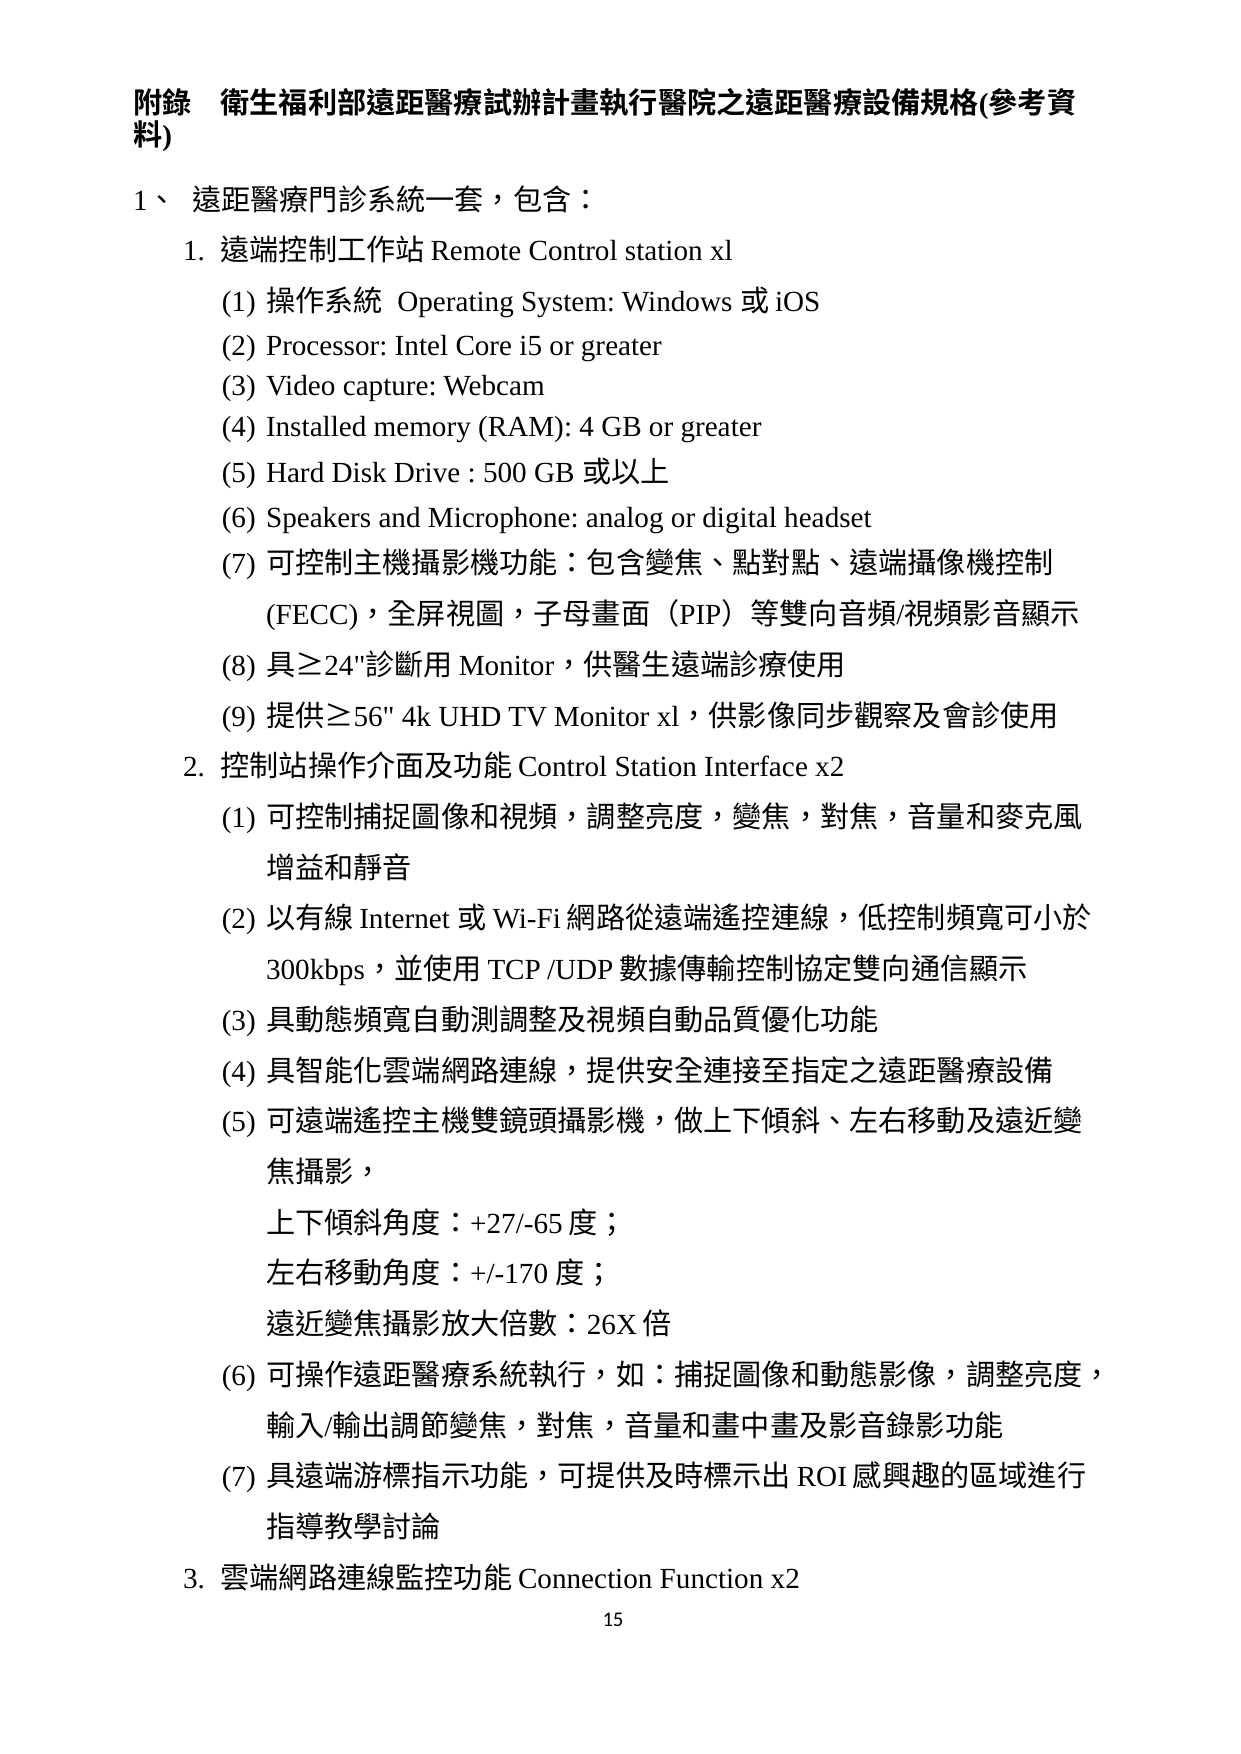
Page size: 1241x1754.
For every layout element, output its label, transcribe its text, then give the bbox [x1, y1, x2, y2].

list 雲端網路連線監控功能Connection Function x2 [183, 1554, 1093, 1597]
list 可操作遠距醫療系統執行，如：捕捉圖像和動態影像，調整亮度，輸入/輸出調節變焦，對焦，音量和畫中畫及影音錄影功能 [222, 1352, 1093, 1444]
list 可控制捕捉圖像和視頻，調整亮度，變焦，對焦，音量和麥克風增益和靜音 [222, 793, 1093, 887]
list Hard Disk Drive : 500 GB 或以上 [222, 449, 1093, 491]
list 具智能化雲端網路連線，提供安全連接至指定之遠距醫療設備 [222, 1047, 1093, 1089]
list Installed memory (RAM): 4 GB or greater [222, 409, 1093, 442]
list 遠端控制工作站Remote Control station xl [183, 227, 1093, 269]
list Processor: Intel Core i5 or greater [222, 328, 1093, 362]
list 遠距醫療門診系統一套，包含： [133, 176, 1093, 218]
list 具≥24"診斷用Monitor，供醫生遠端診療使用 [222, 641, 1093, 684]
list Video capture: Webcam [222, 368, 1093, 402]
list 具遠端游標指示功能，可提供及時標示出ROI感興趣的區域進行指導教學討論 [222, 1453, 1093, 1546]
list 操作系統 Operating System: Windows 或iOS [222, 278, 1093, 320]
list 可遠端遙控主機雙鏡頭攝影機，做上下傾斜、左右移動及遠近變焦攝影， 上下傾斜角度：+27/-65度； 左右移動角度：+/-170 度； 遠近變焦攝影放大倍數：26X倍 [222, 1098, 1093, 1343]
list 可控制主機攝影機功能：包含變焦、點對點、遠端攝像機控制(FECC)，全屏視圖，子母畫面（PIP）等雙向音頻/視頻影音顯示 [222, 540, 1093, 633]
list 提供≥56" 4k UHD TV Monitor xl，供影像同步觀察及會診使用 [222, 692, 1093, 734]
text 附錄 衛生福利部遠距醫療試辦計畫執行醫院之遠距醫療設備規格(參考資料) [133, 89, 1107, 151]
list 以有線Internet 或Wi-Fi網路從遠端遙控連線，低控制頻寬可小於300kbps，並使用TCP /UDP數據傳輸控制協定雙向通信顯示 [222, 895, 1093, 988]
list Speakers and Microphone: analog or digital headset [222, 500, 1093, 533]
list 具動態頻寬自動測調整及視頻自動品質優化功能 [222, 996, 1093, 1039]
list 控制站操作介面及功能Control Station Interface x2 [183, 743, 1093, 785]
